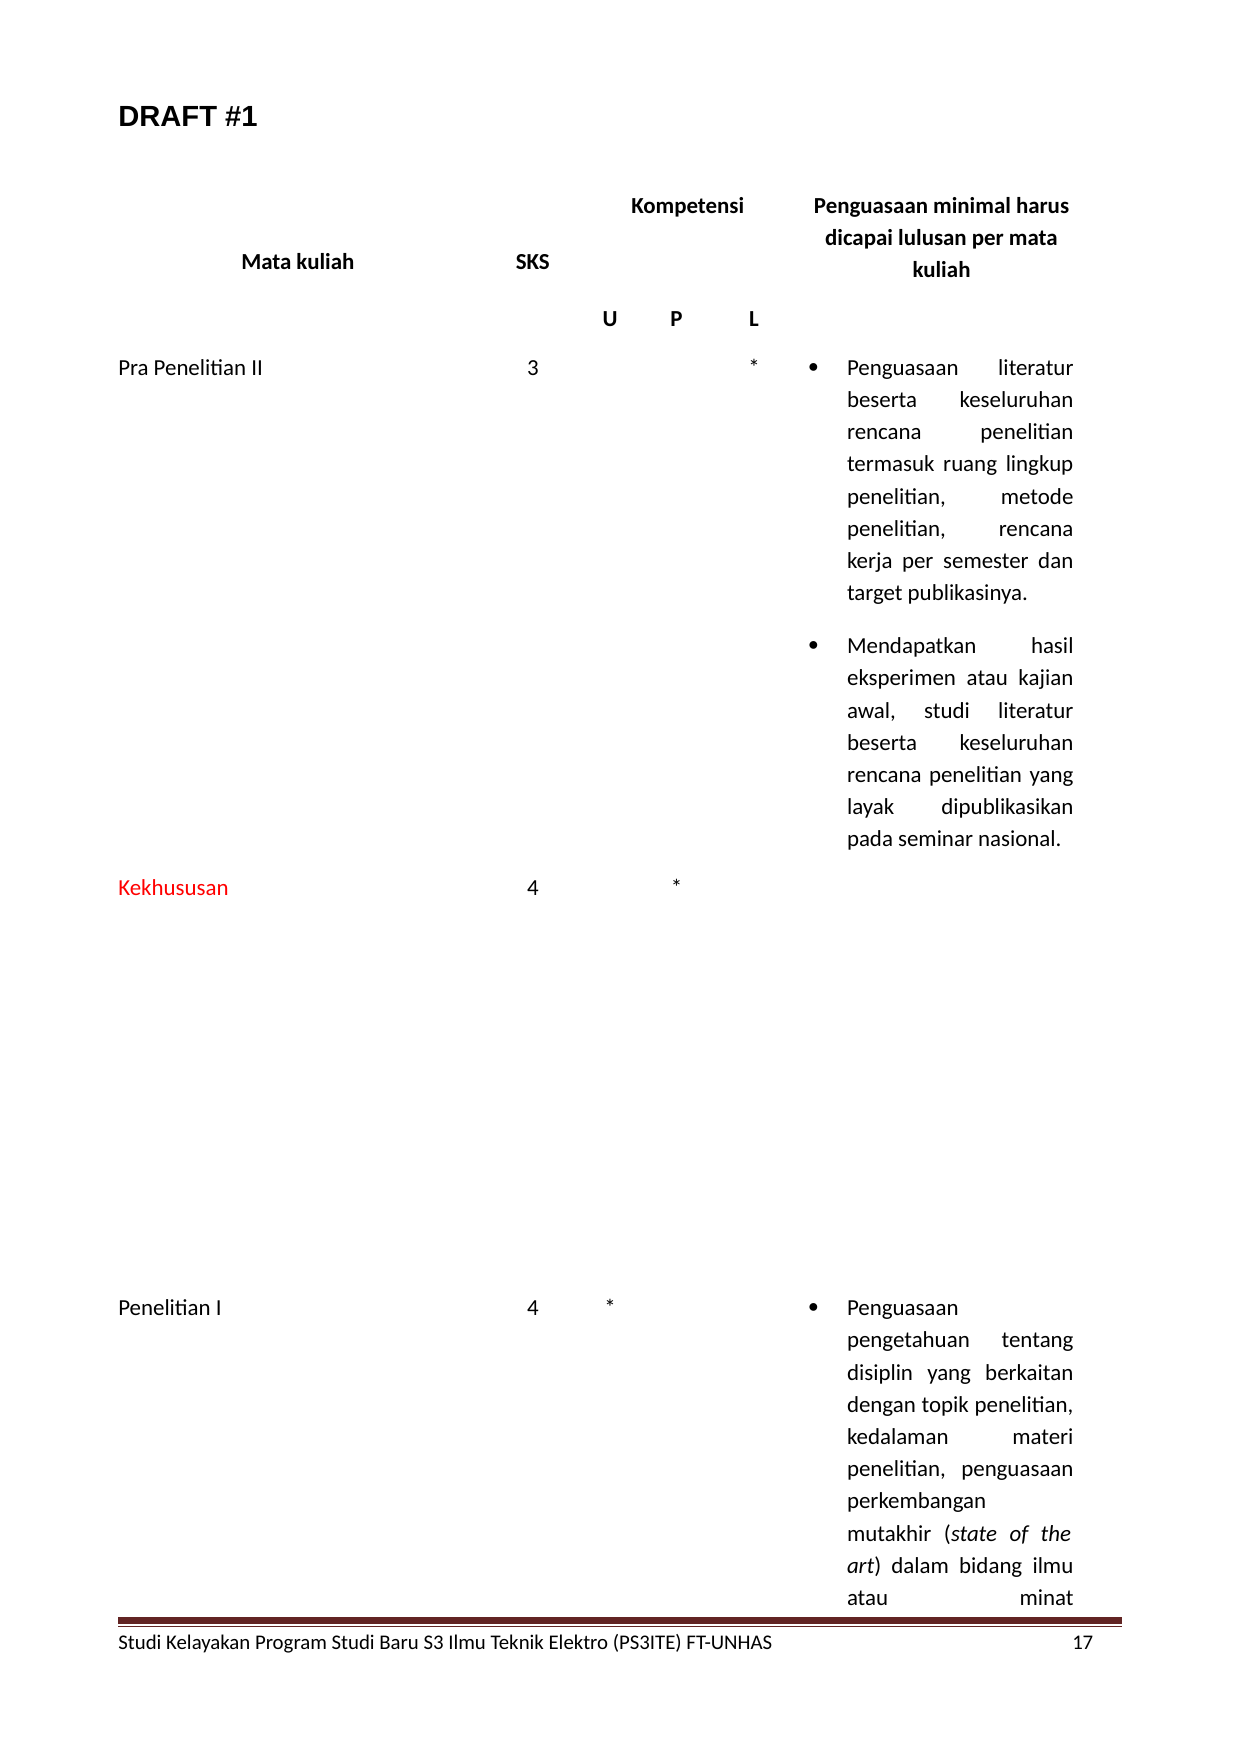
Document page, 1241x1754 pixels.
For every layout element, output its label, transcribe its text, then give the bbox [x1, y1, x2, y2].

table_cell 3 [488, 353, 577, 873]
table_cell [577, 353, 643, 873]
table_cell U [577, 304, 643, 353]
table_cell [798, 304, 1085, 353]
table_header Mata kuliah [107, 191, 488, 353]
table_cell [577, 873, 643, 1293]
table_cell P [643, 304, 709, 353]
table_cell [643, 1293, 709, 1611]
table_cell [709, 1293, 798, 1611]
table_cell * [709, 353, 798, 873]
table_cell [709, 873, 798, 1293]
table_cell L [709, 304, 798, 353]
table_cell * [577, 1293, 643, 1611]
table_cell 4 [488, 873, 577, 1293]
table_cell Pra Penelitian II [107, 353, 488, 873]
table_cell Kekhususan [107, 873, 488, 1293]
table_cell Penguasaan pengetahuan tentang disiplin yang berkaitan dengan topik penelitian, kedalaman materi penelitian, penguasaan perkembangan mutakhir (state of the art) dalam bidang ilmu atau minat [798, 1293, 1085, 1611]
table_cell 4 [488, 1293, 577, 1611]
table_header Kompetensi [577, 191, 798, 304]
table_cell Penelitian I [107, 1293, 488, 1611]
table_header Penguasaan minimal harus dicapai lulusan per mata kuliah [798, 191, 1085, 304]
table_header SKS [488, 191, 577, 353]
table_cell Penguasaan literatur beserta keseluruhan rencana penelitian termasuk ruang lingkup penelitian, metode penelitian, rencana kerja per semester dan target publikasinya. Mendapatkan hasil eksperimen atau kajian awal, studi literatur beserta keseluruhan rencana penelitian yang layak dipublikasikan pada seminar nasional. [798, 353, 1085, 873]
table_cell * [643, 873, 709, 1293]
table_cell [798, 873, 1085, 1293]
table_cell [643, 353, 709, 873]
